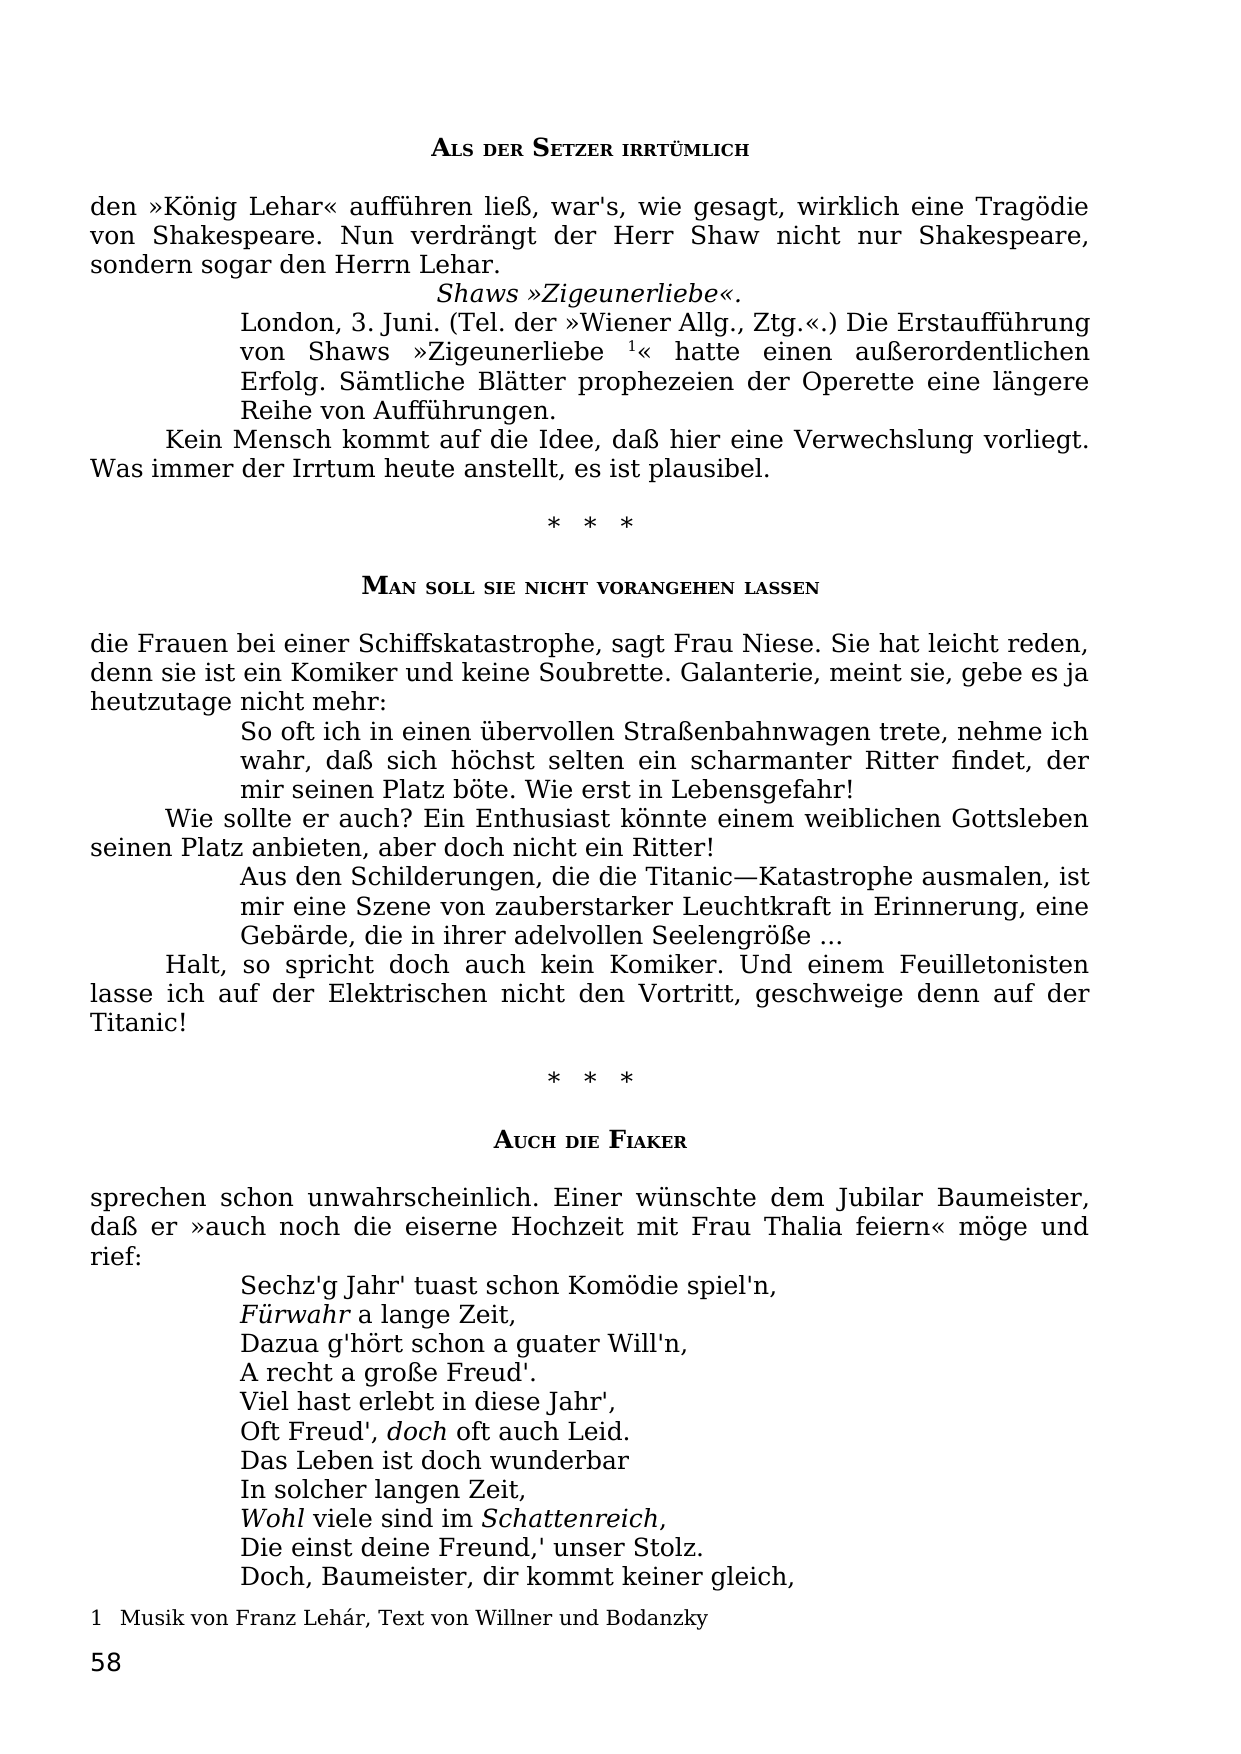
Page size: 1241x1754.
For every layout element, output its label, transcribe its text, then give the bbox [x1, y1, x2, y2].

text So oft ich in einen übervollen Straßenbahnwagen trete, nehme ich wahr, daß sich höchst selten ein scharmanter Ritter findet, der mir seinen Platz böte. Wie erst in Lebensgefahr! [240, 717, 1091, 804]
text Viel hast erlebt in diese Jahr', [240, 1387, 1091, 1417]
text den »König Lehar« aufführen ließ, war's, wie gesagt, wirklich eine Tragödie von Shakespeare. Nun verdrängt der Herr Shaw nicht nur Shakespeare, sondern sogar den Herrn Lehar. [90, 192, 1091, 279]
text Wohl viele sind im Schattenreich, [240, 1504, 1091, 1533]
text Dazua g'hört schon a guater Will'n, [240, 1329, 1091, 1358]
text die Frauen bei einer Schiffskatastrophe, sagt Frau Niese. Sie hat leicht reden, denn sie ist ein Komiker und keine Soubrette. Galanterie, meint sie, gebe es ja heutzutage nicht mehr: [90, 629, 1091, 717]
text Oft Freud', doch oft auch Leid. [240, 1417, 1091, 1446]
text * * * [90, 512, 1091, 542]
text A recht a große Freud'. [240, 1358, 1091, 1387]
text Fürwahr a lange Zeit, [240, 1300, 1091, 1329]
text Sechz'g Jahr' tuast schon Komödie spiel'n, [240, 1271, 1091, 1300]
text Als der Setzer irrtümlich [90, 104, 1091, 162]
text Aus den Schilderungen, die die Titanic—Katastrophe ausmalen, ist mir eine Szene von zauberstarker Leuchtkraft in Erinnerung, eine Gebärde, die in ihrer adelvollen Seelengröße ... [240, 862, 1091, 950]
text Doch, Baumeister, dir kommt keiner gleich, [240, 1562, 1091, 1592]
text Kein Mensch kommt auf die Idee, daß hier eine Verwechslung vorliegt. Was immer der Irrtum heute anstellt, es ist plausibel. [90, 425, 1091, 483]
text Wie sollte er auch? Ein Enthusiast könnte einem weiblichen Gottsleben seinen Platz anbieten, aber doch nicht ein Ritter! [90, 804, 1091, 862]
text Man soll sie nicht vorangehen lassen [90, 542, 1091, 600]
text In solcher langen Zeit, [240, 1475, 1091, 1504]
text London, 3. Juni. (Tel. der »Wiener Allg., Ztg.«.) Die Erstaufführung von Shaws »Zigeunerliebe « hatte einen außerordentlichen Erfolg. Sämtliche Blätter prophezeien der Operette eine längere Reihe von Aufführungen. [240, 308, 1091, 425]
text Musik von Franz Lehár, Text von Willner und Bodanzky [90, 1606, 1091, 1631]
text Auch die Fiaker [90, 1096, 1091, 1154]
text Die einst deine Freund,' unser Stolz. [240, 1533, 1091, 1562]
text Das Leben ist doch wunderbar [240, 1446, 1091, 1475]
text Halt, so spricht doch auch kein Komiker. Und einem Feuilletonisten lasse ich auf der Elektrischen nicht den Vortritt, geschweige denn auf der Titanic! [90, 950, 1091, 1037]
text sprechen schon unwahrscheinlich. Einer wünschte dem Jubilar Baumeister, daß er »auch noch die eiserne Hochzeit mit Frau Thalia feiern« möge und rief: [90, 1183, 1091, 1271]
text Shaws »Zigeunerliebe«. [90, 279, 1091, 308]
text * * * [90, 1067, 1091, 1096]
